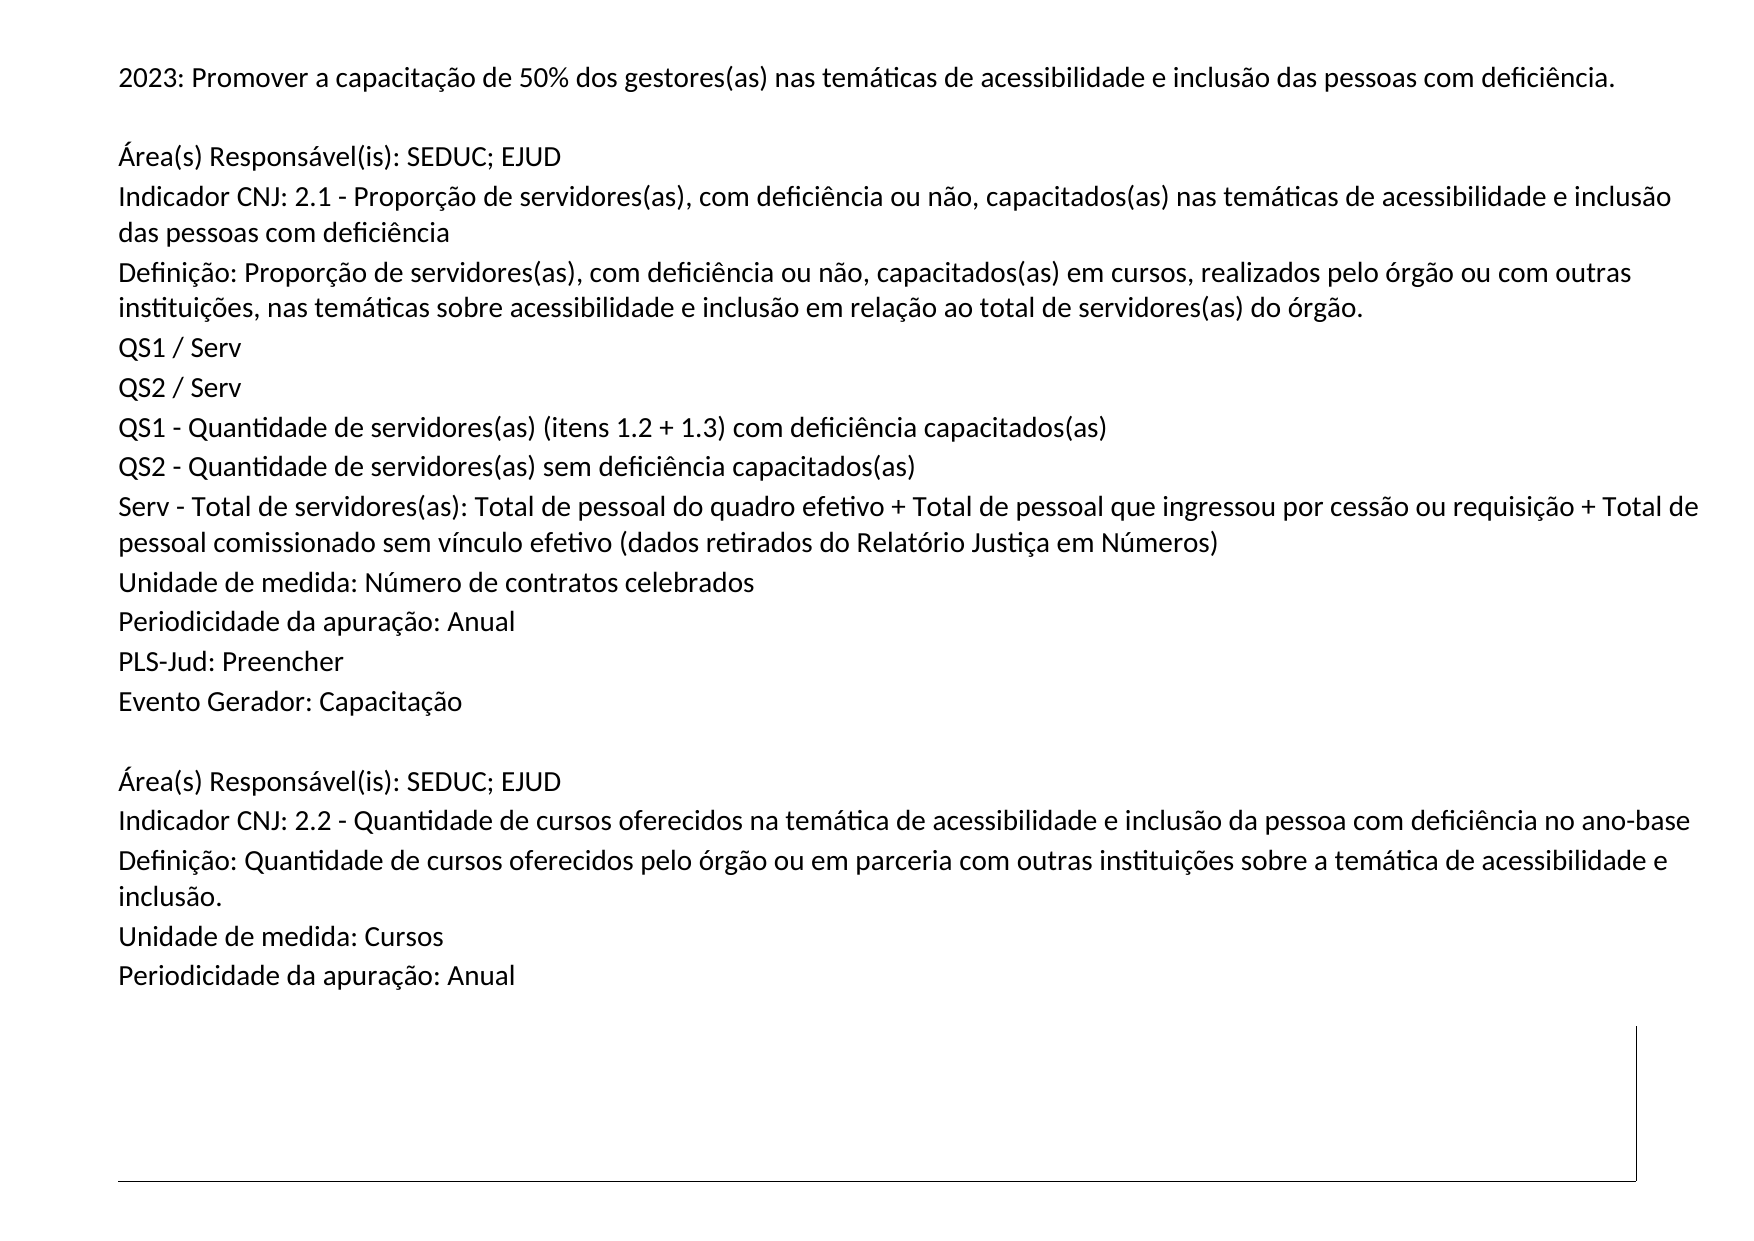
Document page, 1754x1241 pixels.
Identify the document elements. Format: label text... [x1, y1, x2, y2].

text Unidade de medida: Número de contratos celebrados [118, 564, 1712, 599]
text QS1 - Quantidade de servidores(as) (itens 1.2 + 1.3) com deficiência capacitados(as) [118, 409, 1712, 444]
text Serv - Total de servidores(as): Total de pessoal do quadro efetivo + Total de pessoal que ingressou por cessão ou requisição + Total de pessoal comissionado sem vínculo efetivo (dados retirados do Relatório Justiça em Números) [118, 488, 1712, 559]
text Unidade de medida: Cursos [118, 918, 1712, 953]
text QS2 / Serv [118, 369, 1712, 404]
text Definição: Proporção de servidores(as), com deficiência ou não, capacitados(as) em cursos, realizados pelo órgão ou com outras instituições, nas temáticas sobre acessibilidade e inclusão em relação ao total de servidores(as) do órgão. [118, 254, 1712, 325]
text 2023: Promover a capacitação de 50% dos gestores(as) nas temáticas de acessibilidade e inclusão das pessoas com deficiência. [118, 59, 1712, 94]
text PLS-Jud: Preencher [118, 643, 1712, 679]
text Indicador CNJ: 2.2 - Quantidade de cursos oferecidos na temática de acessibilidade e inclusão da pessoa com deficiência no ano-base [118, 802, 1712, 838]
text QS2 - Quantidade de servidores(as) sem deficiência capacitados(as) [118, 448, 1712, 484]
text Área(s) Responsável(is): SEDUC; EJUD [118, 138, 1712, 174]
text QS1 / Serv [118, 329, 1712, 365]
text Periodicidade da apuração: Anual [118, 603, 1712, 639]
text Indicador CNJ: 2.1 - Proporção de servidores(as), com deficiência ou não, capacitados(as) nas temáticas de acessibilidade e inclusão das pessoas com deficiência [118, 178, 1712, 249]
text Área(s) Responsável(is): SEDUC; EJUD [118, 763, 1712, 798]
text Evento Gerador: Capacitação [118, 683, 1712, 719]
text Periodicidade da apuração: Anual [118, 957, 1712, 993]
text Definição: Quantidade de cursos oferecidos pelo órgão ou em parceria com outras instituições sobre a temática de acessibilidade e inclusão. [118, 842, 1712, 913]
